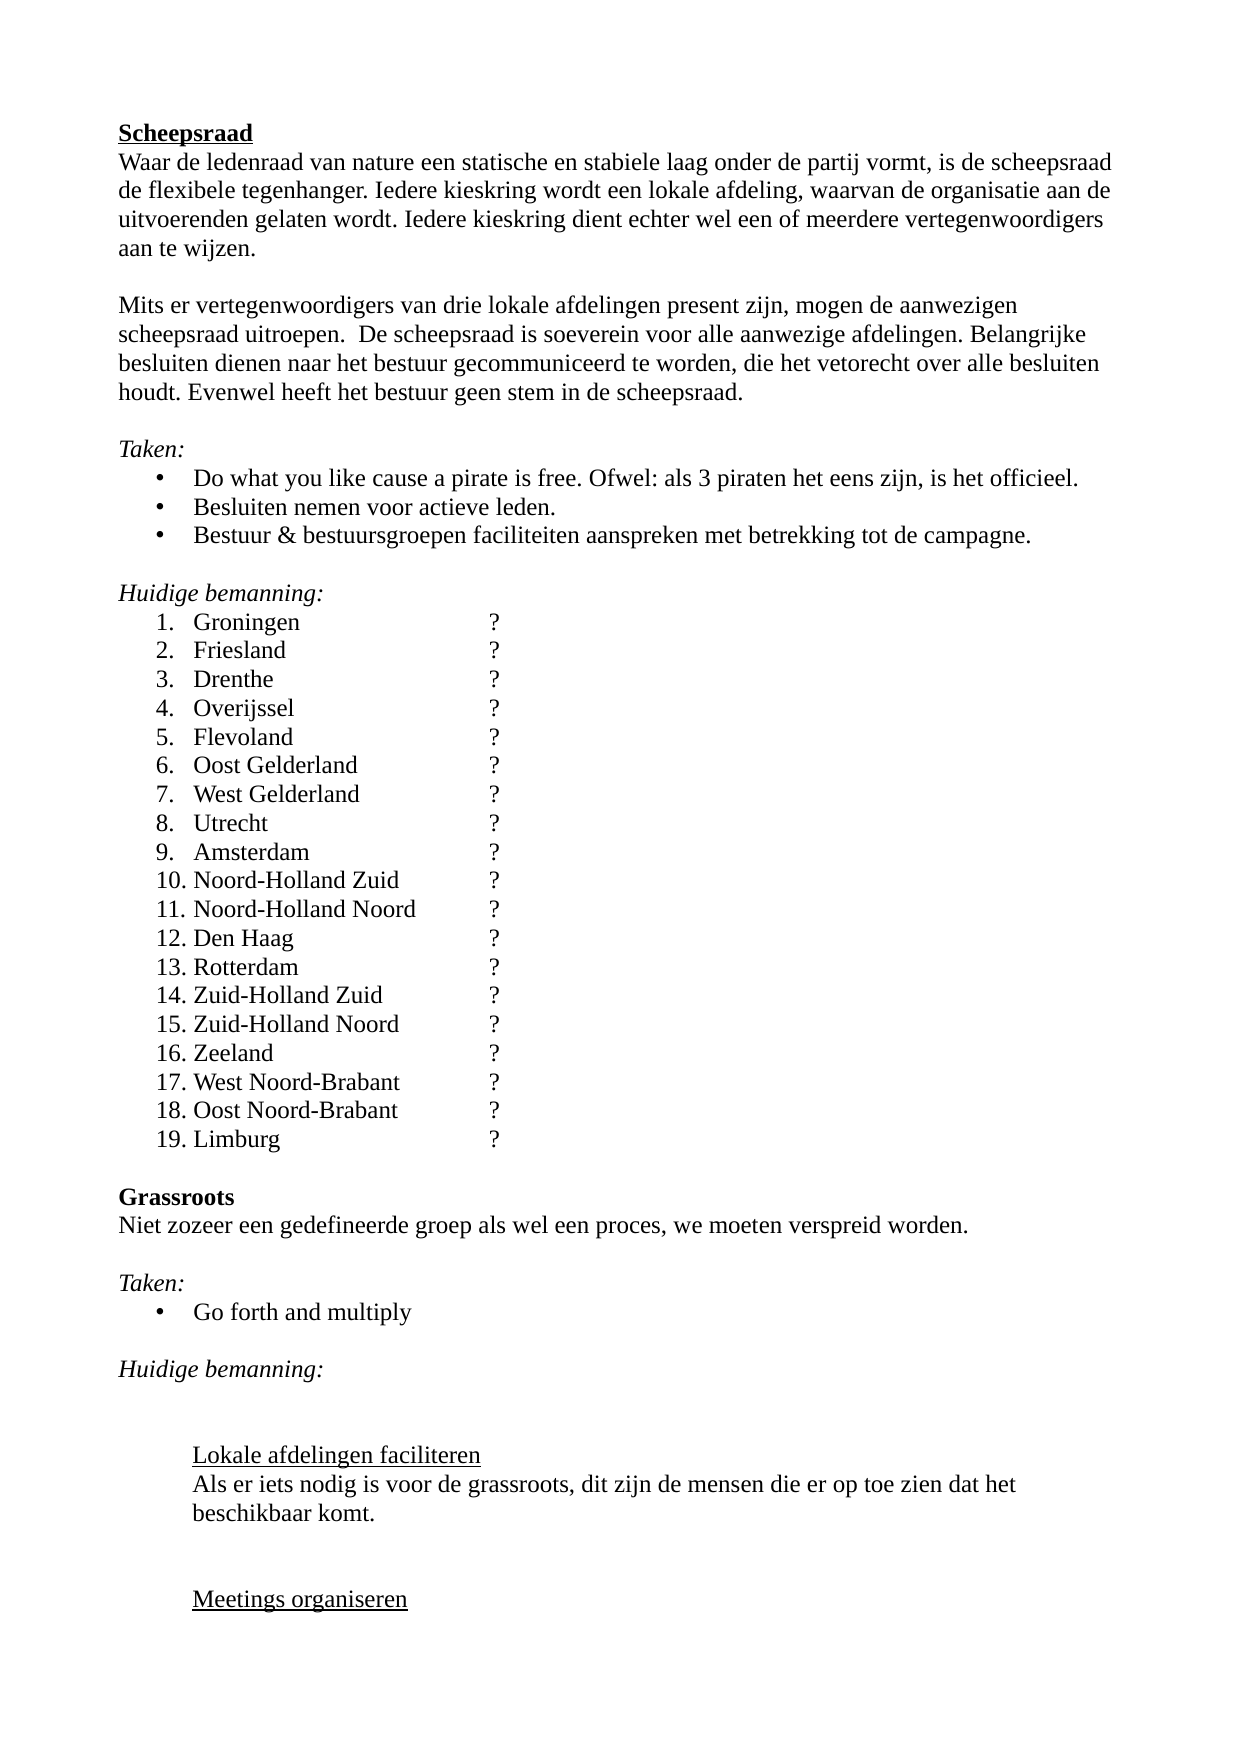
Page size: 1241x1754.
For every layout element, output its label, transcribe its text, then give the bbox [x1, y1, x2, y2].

list Noord-Holland Zuid ? [156, 866, 1122, 894]
list Groningen ? [156, 607, 1122, 636]
text Huidige bemanning: [118, 578, 1122, 607]
list West Gelderland ? [156, 779, 1122, 808]
list Besluiten nemen voor actieve leden. [156, 492, 1122, 521]
list Friesland ? [156, 636, 1122, 664]
list Noord-Holland Noord ? [156, 894, 1122, 923]
list West Noord-Brabant ? [156, 1067, 1122, 1096]
list Drenthe ? [156, 664, 1122, 693]
list Oost Noord-Brabant ? [156, 1096, 1122, 1124]
list Zuid-Holland Zuid ? [156, 981, 1122, 1009]
text Mits er vertegenwoordigers van drie lokale afdelingen present zijn, mogen de aanwezigen scheepsraad uitroepen. De scheepsraad is soeverein voor alle aanwezige afdelingen. Belangrijke besluiten dienen naar het bestuur gecommuniceerd te worden, die het vetorecht over alle besluiten houdt. Evenwel heeft het bestuur geen stem in de scheepsraad. [118, 291, 1122, 406]
list Oost Gelderland ? [156, 751, 1122, 779]
text Scheepsraad [118, 118, 1122, 147]
text Meetings organiseren [118, 1584, 1122, 1613]
text Lokale afdelingen faciliteren [118, 1441, 1122, 1469]
text Huidige bemanning: [118, 1354, 1122, 1383]
list Bestuur & bestuursgroepen faciliteiten aanspreken met betrekking tot de campagne. [156, 521, 1122, 549]
list Overijssel ? [156, 693, 1122, 722]
list Amsterdam ? [156, 837, 1122, 866]
list Zuid-Holland Noord ? [156, 1009, 1122, 1038]
list Limburg ? [156, 1124, 1122, 1153]
list Zeeland ? [156, 1038, 1122, 1067]
text Waar de ledenraad van nature een statische en stabiele laag onder de partij vormt, is de scheepsraad de flexibele tegenhanger. Iedere kieskring wordt een lokale afdeling, waarvan de organisatie aan de uitvoerenden gelaten wordt. Iedere kieskring dient echter wel een of meerdere vertegenwoordigers aan te wijzen. [118, 147, 1122, 262]
list Go forth and multiply [156, 1297, 1122, 1326]
text Niet zozeer een gedefineerde groep als wel een proces, we moeten verspreid worden. [118, 1211, 1122, 1239]
text Taken: [118, 1268, 1122, 1297]
text Als er iets nodig is voor de grassroots, dit zijn de mensen die er op toe zien dat het beschikbaar komt. [118, 1469, 1122, 1527]
list Utrecht ? [156, 808, 1122, 837]
text Taken: [118, 434, 1122, 463]
list Den Haag ? [156, 923, 1122, 952]
list Flevoland ? [156, 722, 1122, 751]
list Rotterdam ? [156, 952, 1122, 981]
text Grassroots [118, 1182, 1122, 1211]
list Do what you like cause a pirate is free. Ofwel: als 3 piraten het eens zijn, is het officieel. [156, 463, 1122, 492]
